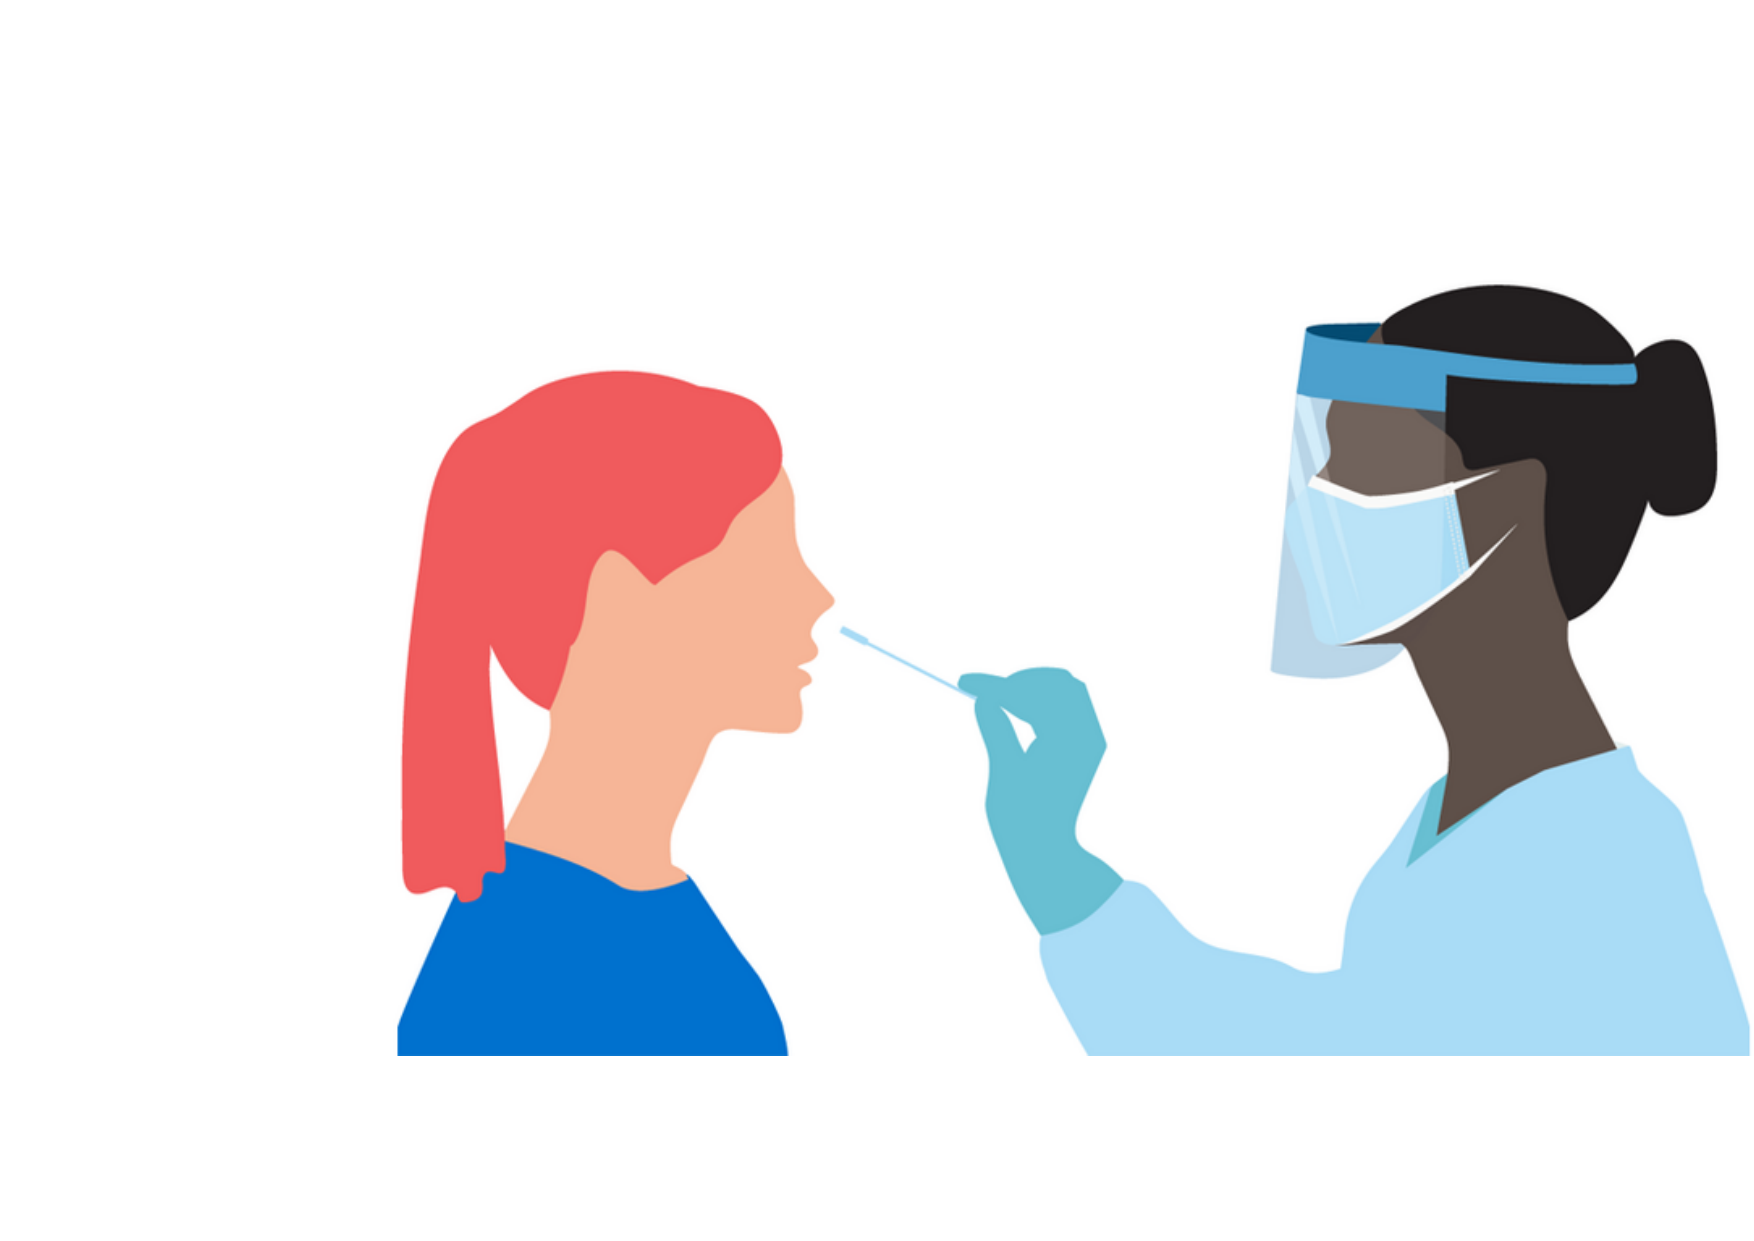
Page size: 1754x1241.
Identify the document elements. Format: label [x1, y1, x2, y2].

picture [118, 118, 1754, 1056]
